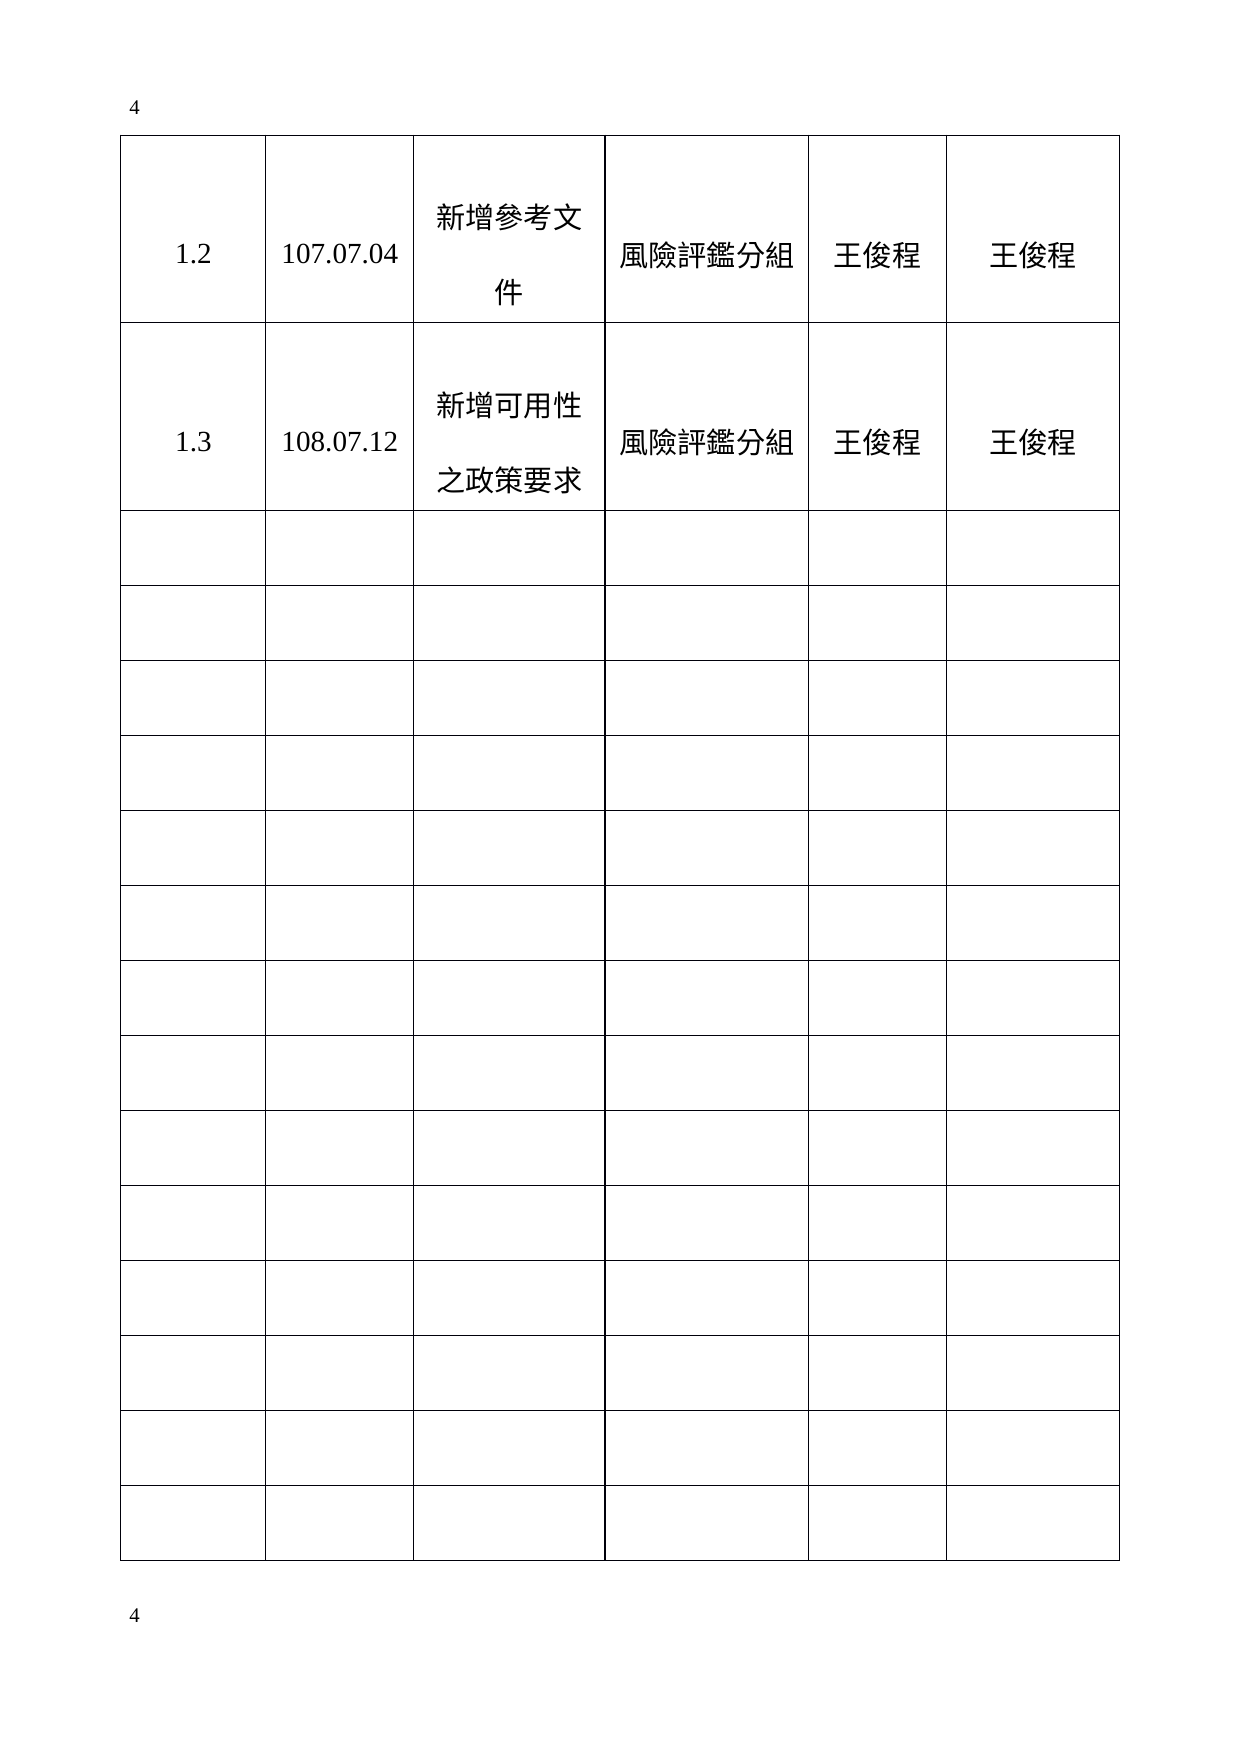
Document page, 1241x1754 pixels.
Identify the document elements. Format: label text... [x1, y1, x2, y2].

table_cell [121, 736, 265, 809]
table_cell 新增可用性之政策要求 [414, 323, 604, 509]
table_cell [414, 1411, 604, 1484]
table_cell [121, 1036, 265, 1109]
table_cell [414, 736, 604, 809]
table_cell [414, 1036, 604, 1109]
table_cell [266, 886, 413, 959]
table_cell 王俊程 [809, 136, 946, 322]
table_cell [947, 1486, 1119, 1559]
table_cell [809, 811, 946, 884]
table_cell 新增參考文件 [414, 136, 604, 322]
table_cell [414, 961, 604, 1034]
table_cell [947, 661, 1119, 734]
table_cell [414, 1336, 604, 1409]
table_cell [606, 586, 808, 659]
table_cell 風險評鑑分組 [606, 323, 808, 509]
table_cell [121, 1261, 265, 1334]
table_cell [414, 1261, 604, 1334]
table_cell [809, 1411, 946, 1484]
table_cell [606, 1111, 808, 1184]
table_cell [266, 586, 413, 659]
table_cell [606, 1036, 808, 1109]
table_cell [947, 1036, 1119, 1109]
table_cell [266, 1486, 413, 1559]
table_cell [809, 586, 946, 659]
table_cell [947, 736, 1119, 809]
table_cell [809, 511, 946, 584]
table_cell [809, 1336, 946, 1409]
table_cell [606, 661, 808, 734]
table_cell 107.07.04 [266, 136, 413, 322]
table_cell [606, 811, 808, 884]
table_cell [606, 1336, 808, 1409]
table_cell [947, 1411, 1119, 1484]
table_cell [266, 1411, 413, 1484]
table_cell [414, 511, 604, 584]
table_cell [121, 961, 265, 1034]
table_cell [266, 511, 413, 584]
table_cell [947, 961, 1119, 1034]
table_cell [121, 661, 265, 734]
table_cell [947, 1261, 1119, 1334]
table_cell [809, 1036, 946, 1109]
table_cell [121, 1111, 265, 1184]
table_cell [947, 1111, 1119, 1184]
table_cell [266, 736, 413, 809]
table_cell [266, 1261, 413, 1334]
table_cell [121, 1411, 265, 1484]
table_cell [947, 586, 1119, 659]
table_cell [414, 1111, 604, 1184]
table_cell [414, 1486, 604, 1559]
table_cell [121, 511, 265, 584]
table_cell [809, 736, 946, 809]
table_cell 王俊程 [809, 323, 946, 509]
table_cell [606, 736, 808, 809]
table_cell [809, 1111, 946, 1184]
table_cell [606, 961, 808, 1034]
table_cell [266, 1186, 413, 1259]
table_cell [121, 811, 265, 884]
table_cell 王俊程 [947, 136, 1119, 322]
table_cell [809, 661, 946, 734]
table_cell 風險評鑑分組 [606, 136, 808, 322]
table_cell 108.07.12 [266, 323, 413, 509]
table_cell [121, 886, 265, 959]
table_cell [809, 1186, 946, 1259]
table_cell 1.3 [121, 323, 265, 509]
table_cell 王俊程 [947, 323, 1119, 509]
table_cell [414, 811, 604, 884]
table_cell [606, 511, 808, 584]
table_cell [606, 1261, 808, 1334]
table_cell [266, 811, 413, 884]
table_cell [121, 586, 265, 659]
table_cell [809, 1486, 946, 1559]
table_cell [414, 586, 604, 659]
table_cell [414, 886, 604, 959]
table_cell [606, 1486, 808, 1559]
table_cell [947, 1186, 1119, 1259]
table_cell [266, 961, 413, 1034]
table_cell [606, 1186, 808, 1259]
table_cell [606, 1411, 808, 1484]
table_cell [121, 1486, 265, 1559]
table_cell [809, 1261, 946, 1334]
table_cell 1.2 [121, 136, 265, 322]
table_cell [947, 886, 1119, 959]
table_cell [947, 811, 1119, 884]
table_cell [121, 1336, 265, 1409]
table_cell [947, 511, 1119, 584]
table_cell [121, 1186, 265, 1259]
table_cell [414, 1186, 604, 1259]
table_cell [809, 961, 946, 1034]
table_cell [266, 1336, 413, 1409]
table_cell [266, 661, 413, 734]
table_cell [266, 1111, 413, 1184]
table_cell [809, 886, 946, 959]
table_cell [606, 886, 808, 959]
table_cell [947, 1336, 1119, 1409]
table_cell [414, 661, 604, 734]
table_cell [266, 1036, 413, 1109]
